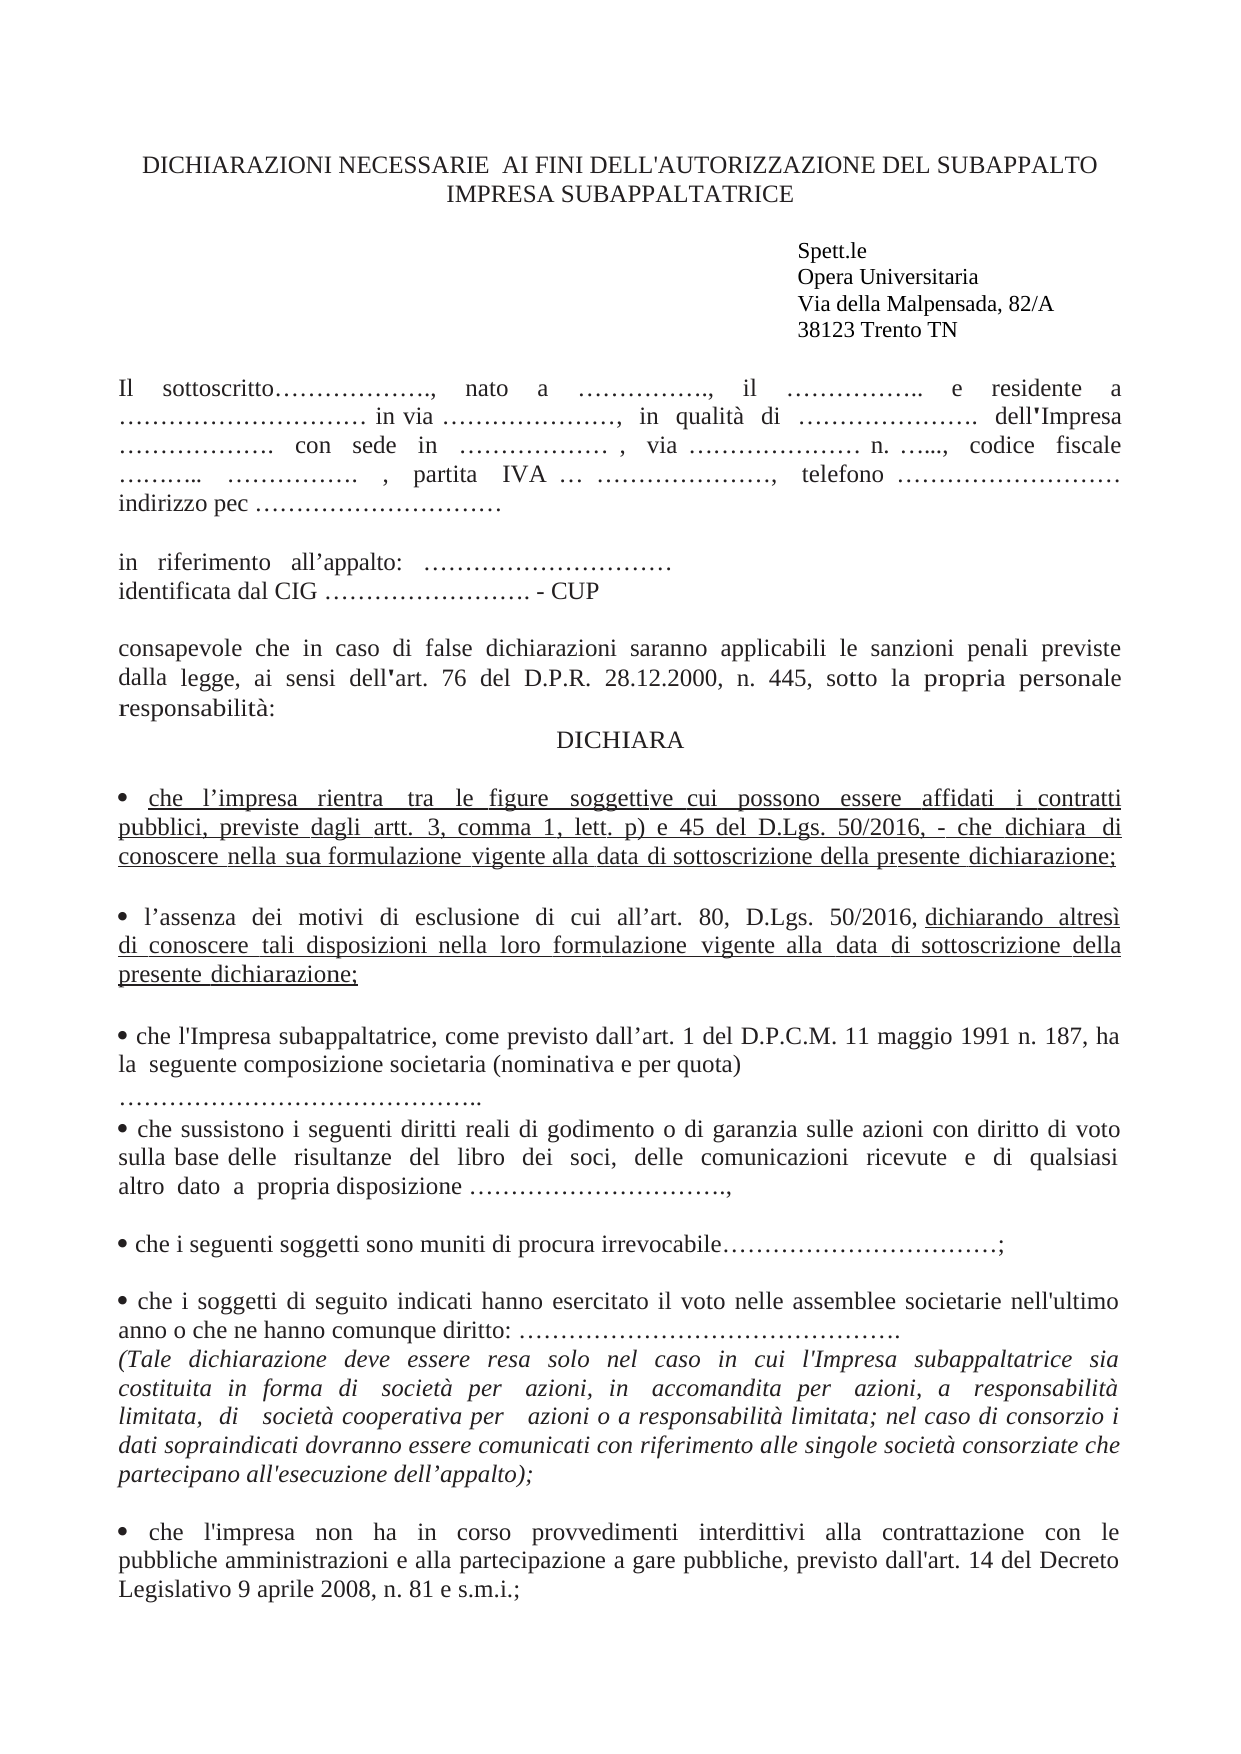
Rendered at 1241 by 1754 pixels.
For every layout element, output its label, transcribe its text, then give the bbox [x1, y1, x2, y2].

text consapevole che in caso di false dichiarazioni saranno applicabili le sanzioni penali previste dalla legge, ai sensi dell'art. 76 del D.P.R. 28.12.2000, n. 445, sotto la propria personale responsabilità: [118, 633, 1122, 722]
text DICHIARA [118, 725, 1122, 753]
text Il sottoscritto………………., nato a ……………., il …………….. e residente a ………………………… in via …………………, in qualità di …………………. dell'Impresa ………………. con sede in ……………… , via ………………… n. …..., codice fiscale ……….. ……………. , partita IVA … …………………, telefono ……………………… indirizzo pec ………………………… [118, 373, 1122, 516]
text 38123 Trento TN [797, 316, 1122, 342]
text …………………………………….. [118, 1082, 1122, 1110]
text  l’assenza dei motivi di esclusione di cui all’art. 80, D.Lgs. 50/2016, dichiarando altresì di conoscere tali disposizioni nella loro formulazione vigente alla data di sottoscrizione della presente dichiarazione; [118, 902, 1122, 988]
text conoscere nella sua formulazione vigente alla data di sottoscrizione della presente dichiarazione; [118, 838, 1122, 869]
text  che l’impresa rientra tra le figure soggettive cui possono essere affidati i contratti pubblici, previste dagli artt. 3, comma 1, lett. p) e 45 del D.Lgs. 50/2016, - che dichiara di [118, 783, 1122, 837]
text  che l'impresa non ha in corso provvedimenti interdittivi alla contrattazione con le pubbliche amministrazioni e alla partecipazione a gare pubbliche, previsto dall'art. 14 del Decreto Legislativo 9 aprile 2008, n. 81 e s.m.i.; [118, 1517, 1122, 1603]
text  che i soggetti di seguito indicati hanno esercitato il voto nelle assemblee societarie nell'ultimo anno o che ne hanno comunque diritto: ………………………………………. [118, 1286, 1122, 1344]
text  che l'Impresa subappaltatrice, come previsto dall’art. 1 del D.P.C.M. 11 maggio 1991 n. 187, ha la seguente composizione societaria (nominativa e per quota) [118, 1021, 1122, 1078]
text (Tale dichiarazione deve essere resa solo nel caso in cui l'Impresa subappaltatrice sia costituita in forma di società per azioni, in accomandita per azioni, a responsabilità limitata, di società cooperativa per azioni o a responsabilità limitata; nel caso di consorzio i dati sopraindicati dovranno essere comunicati con riferimento alle singole società consorziate che partecipano all'esecuzione dell’appalto); [118, 1344, 1122, 1488]
text Via della Malpensada, 82/A [797, 289, 1122, 316]
text in riferimento all’appalto: ………………………… [118, 547, 1122, 576]
text identificata dal CIG ……………………. - CUP [118, 576, 1122, 604]
text  che sussistono i seguenti diritti reali di godimento o di garanzia sulle azioni con diritto di voto sulla base delle risultanze del libro dei soci, delle comunicazioni ricevute e di qualsiasi altro dato a propria disposizione …………………………., [118, 1114, 1122, 1200]
text Spett.le [797, 237, 1122, 263]
text DICHIARAZIONI NECESSARIE AI FINI DELL'AUTORIZZAZIONE DEL SUBAPPALTO IMPRESA SUBAPPALTATRICE [118, 151, 1122, 208]
text Opera Universitaria [797, 263, 1122, 289]
text  che i seguenti soggetti sono muniti di procura irrevocabile……………………………; [118, 1229, 1122, 1258]
